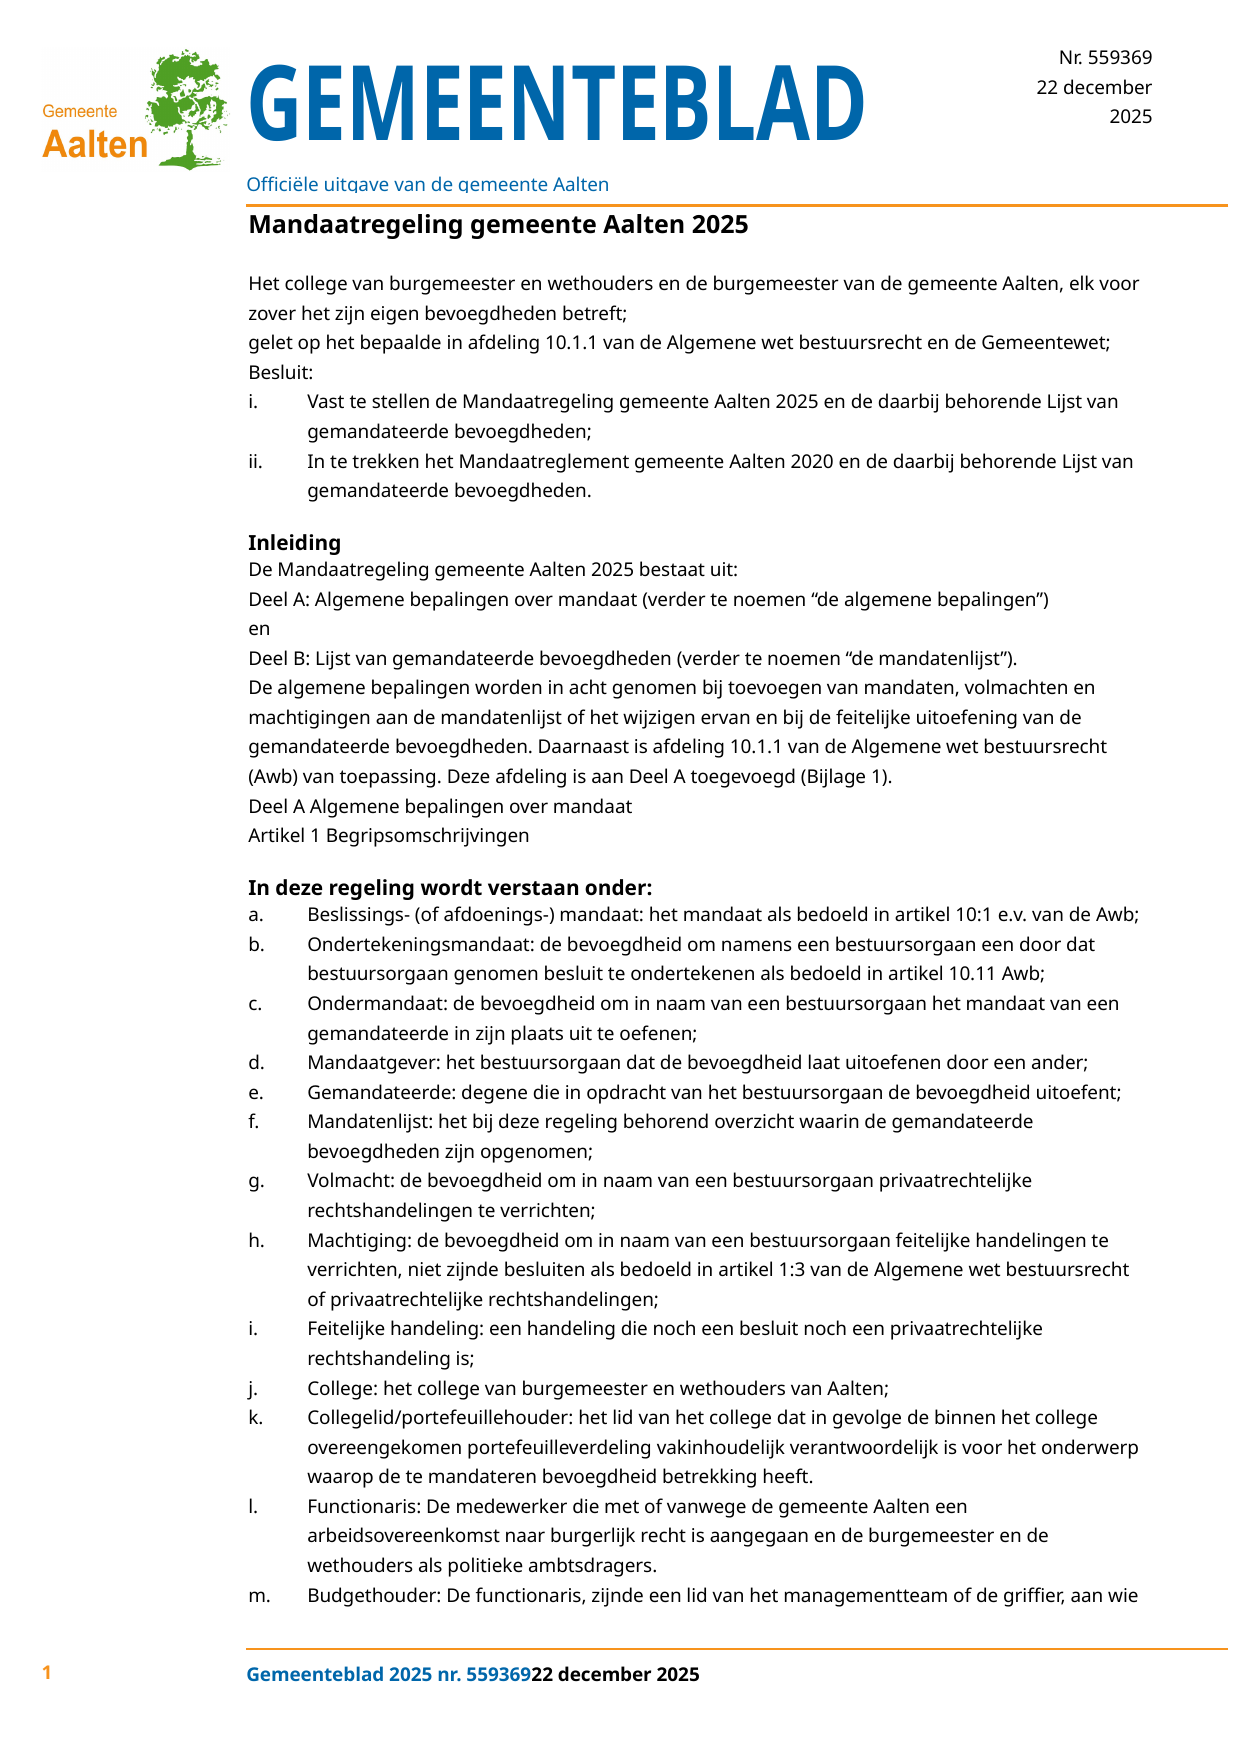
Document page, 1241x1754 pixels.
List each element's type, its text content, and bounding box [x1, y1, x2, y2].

list In te trekken het Mandaatreglement gemeente Aalten 2020 en de daarbij behorende Lijst van gemandateerde bevoegdheden. [248, 448, 1152, 503]
list Mandaatgever: het bestuursorgaan dat de bevoegdheid laat uitoefenen door een ander; [248, 1049, 1152, 1075]
text Het college van burgemeester en wethouders en de burgemeester van de gemeente Aalten, elk voor zover het zijn eigen bevoegdheden betreft; [248, 270, 1152, 326]
list Volmacht: de bevoegdheid om in naam van een bestuursorgaan privaatrechtelijke rechtshandelingen te verrichten; [248, 1168, 1152, 1223]
text Besluit: [248, 359, 1152, 385]
picture [41, 47, 231, 172]
list Ondermandaat: de bevoegdheid om in naam van een bestuursorgaan het mandaat van een gemandateerde in zijn plaats uit te oefenen; [248, 990, 1152, 1045]
text Artikel 1 Begripsomschrijvingen [248, 822, 1152, 848]
text De Mandaatregeling gemeente Aalten 2025 bestaat uit: [248, 556, 1152, 582]
list Machtiging: de bevoegdheid om in naam van een bestuursorgaan feitelijke handelingen te verrichten, niet zijnde besluiten als bedoeld in artikel 1:3 van de Algemene wet bestuursrecht of privaatrechtelijke rechtshandelingen; [248, 1227, 1152, 1312]
list Feitelijke handeling: een handeling die noch een besluit noch een privaatrechtelijke rechtshandeling is; [248, 1316, 1152, 1371]
text Mandaatregeling gemeente Aalten 2025 [248, 207, 1152, 241]
list Vast te stellen de Mandaatregeling gemeente Aalten 2025 en de daarbij behorende Lijst van gemandateerde bevoegdheden; [248, 389, 1152, 444]
text en [248, 615, 1152, 641]
list Functionaris: De medewerker die met of vanwege de gemeente Aalten een arbeidsovereenkomst naar burgerlijk recht is aangegaan en de burgemeester en de wethouders als politieke ambtsdragers. [248, 1493, 1152, 1578]
text Inleiding [248, 528, 1152, 556]
list College: het college van burgemeester en wethouders van Aalten; [248, 1375, 1152, 1400]
text Deel A: Algemene bepalingen over mandaat (verder te noemen “de algemene bepalingen”) [248, 586, 1152, 612]
text In deze regeling wordt verstaan onder: [248, 873, 1152, 901]
list Gemandateerde: degene die in opdracht van het bestuursorgaan de bevoegdheid uitoefent; [248, 1079, 1152, 1104]
list Ondertekeningsmandaat: de bevoegdheid om namens een bestuursorgaan een door dat bestuursorgaan genomen besluit te ondertekenen als bedoeld in artikel 10.11 Awb; [248, 931, 1152, 986]
list Mandatenlijst: het bij deze regeling behorend overzicht waarin de gemandateerde bevoegdheden zijn opgenomen; [248, 1108, 1152, 1164]
text Deel B: Lijst van gemandateerde bevoegdheden (verder te noemen “de mandatenlijst”). [248, 645, 1152, 671]
list Collegelid/portefeuillehouder: het lid van het college dat in gevolge de binnen het college overeengekomen portefeuilleverdeling vakinhoudelijk verantwoordelijk is voor het onderwerp waarop de te mandateren bevoegdheid betrekking heeft. [248, 1404, 1152, 1489]
text De algemene bepalingen worden in acht genomen bij toevoegen van mandaten, volmachten en machtigingen aan de mandatenlijst of het wijzigen ervan en bij de feitelijke uitoefening van de gemandateerde bevoegdheden. Daarnaast is afdeling 10.1.1 van de Algemene wet bestuursrecht (Awb) van toepassing. Deze afdeling is aan Deel A toegevoegd (Bijlage 1). [248, 674, 1152, 789]
text Deel A Algemene bepalingen over mandaat [248, 793, 1152, 819]
list Beslissings- (of afdoenings-) mandaat: het mandaat als bedoeld in artikel 10:1 e.v. van de Awb; [248, 901, 1152, 927]
text gelet op het bepaalde in afdeling 10.1.1 van de Algemene wet bestuursrecht en de Gemeentewet; [248, 329, 1152, 355]
list Budgethouder: De functionaris, zijnde een lid van het managementteam of de griffier, aan wie [248, 1582, 1152, 1607]
